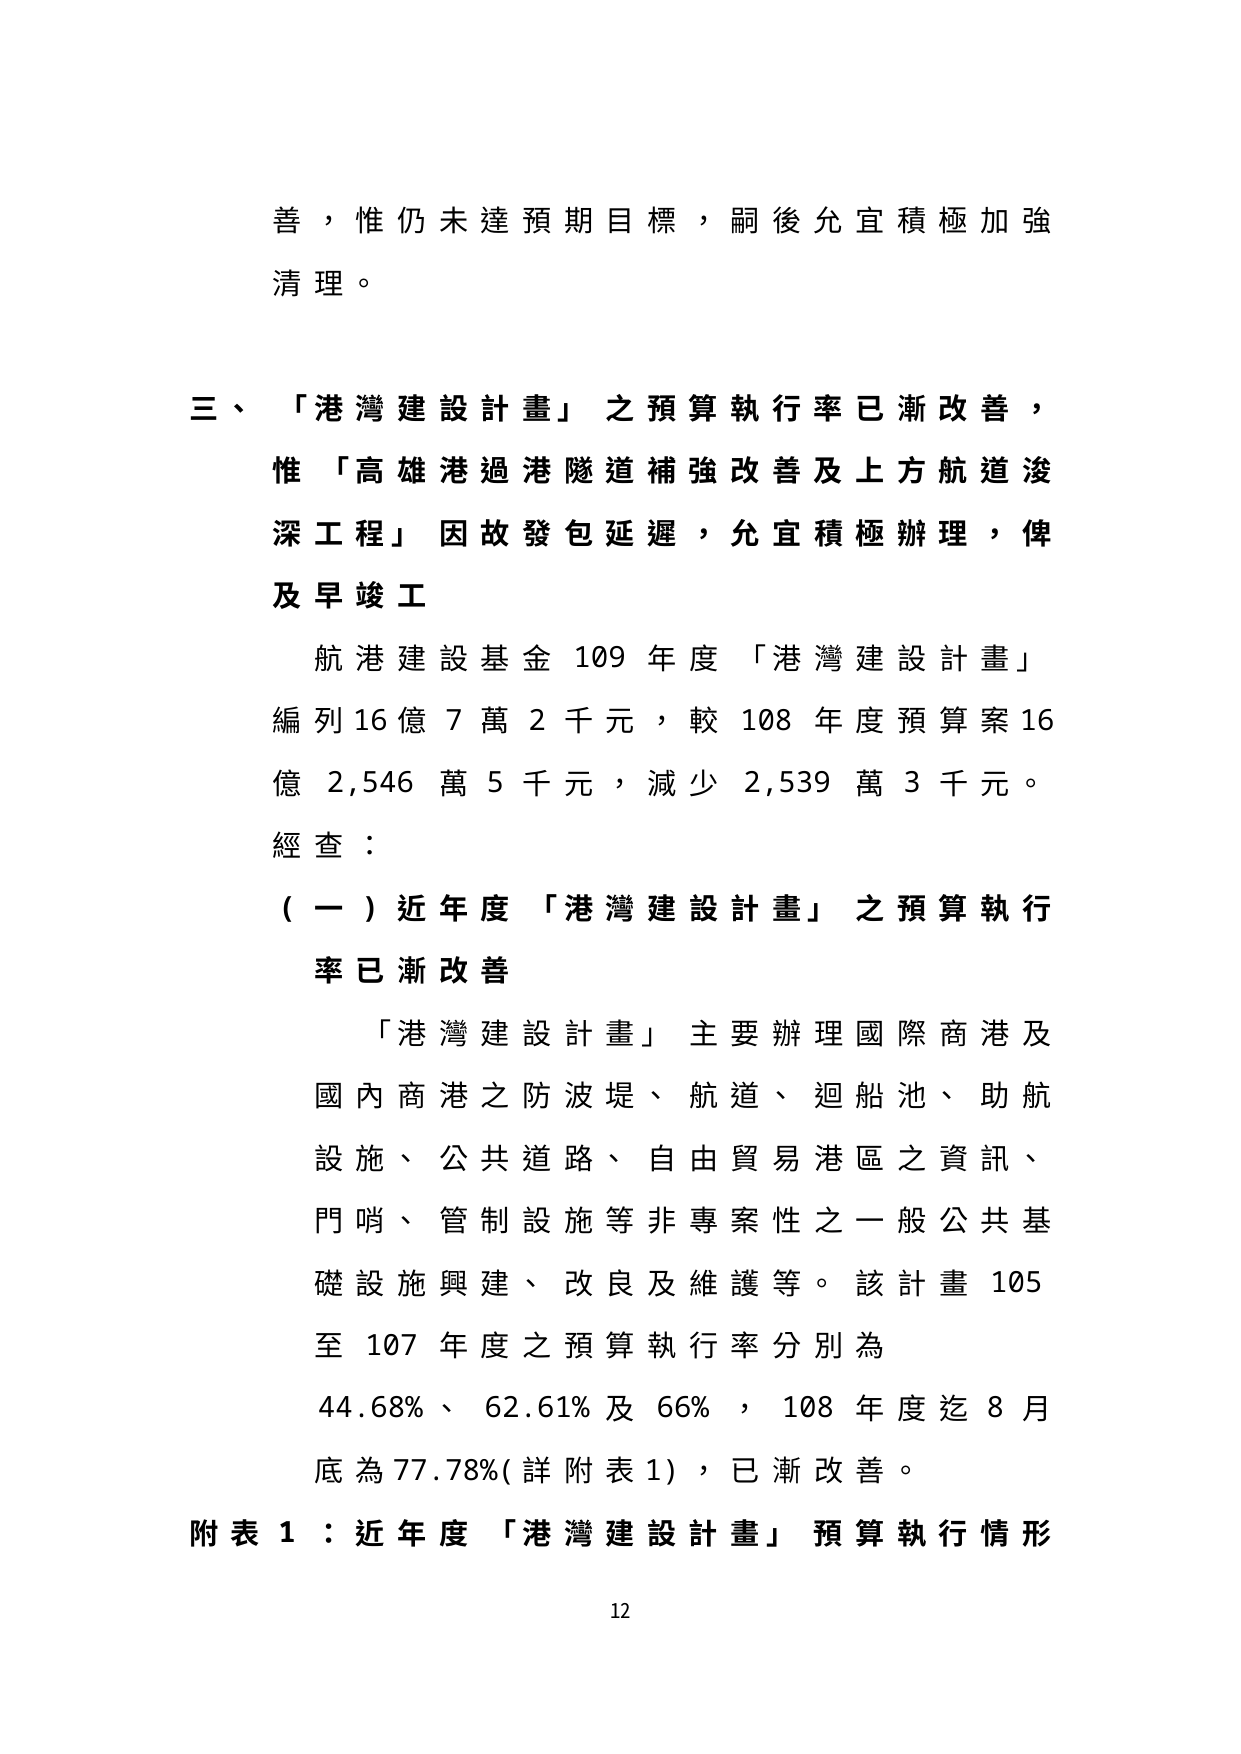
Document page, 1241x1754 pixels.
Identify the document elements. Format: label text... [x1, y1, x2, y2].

text 三、「港灣建設計畫」之預算執行率已漸改善，惟「高雄港過港隧道補強改善及上方航道浚深工程」因故發包延遲，允宜積極辦理，俾及早竣工 [183, 365, 1058, 615]
text 「港灣建設計畫」主要辦理國際商港及國內商港之防波堤、航道、迴船池、助航設施、公共道路、自由貿易港區之資訊、門哨、管制設施等非專案性之一般公共基礎設施興建、改良及維護等。該計畫105至107年度之預算執行率分別為44.68%、62.61%及66%，108年度迄8月底為77.78%(詳附表1)，已漸改善。 [271, 990, 1058, 1490]
text (一)近年度「港灣建設計畫」之預算執行率已漸改善 [242, 865, 1058, 990]
text 綜上，航港局為積極排除被占用經管土地，於航港建設基金109年度「其他財產收入」編列收取占用使用補償金71萬9千元，較108年度增加30萬5千元。106年12月至108年8月間，航港建設基金經管被占用土地錄數增加，面積則微幅減少；而107年度被占用土地處理結案情形較106年度已有改善，惟仍未達預期目標，嗣後允宜積極加強清理。 [242, 177, 1058, 302]
text 航港建設基金109年度「港灣建設計畫」編列16億7萬2千元，較108年度預算案16億2,546萬5千元，減少2,539萬3千元。經查： [242, 615, 1058, 865]
text 附表1：近年度「港灣建設計畫」預算執行情形 [180, 1490, 1058, 1552]
